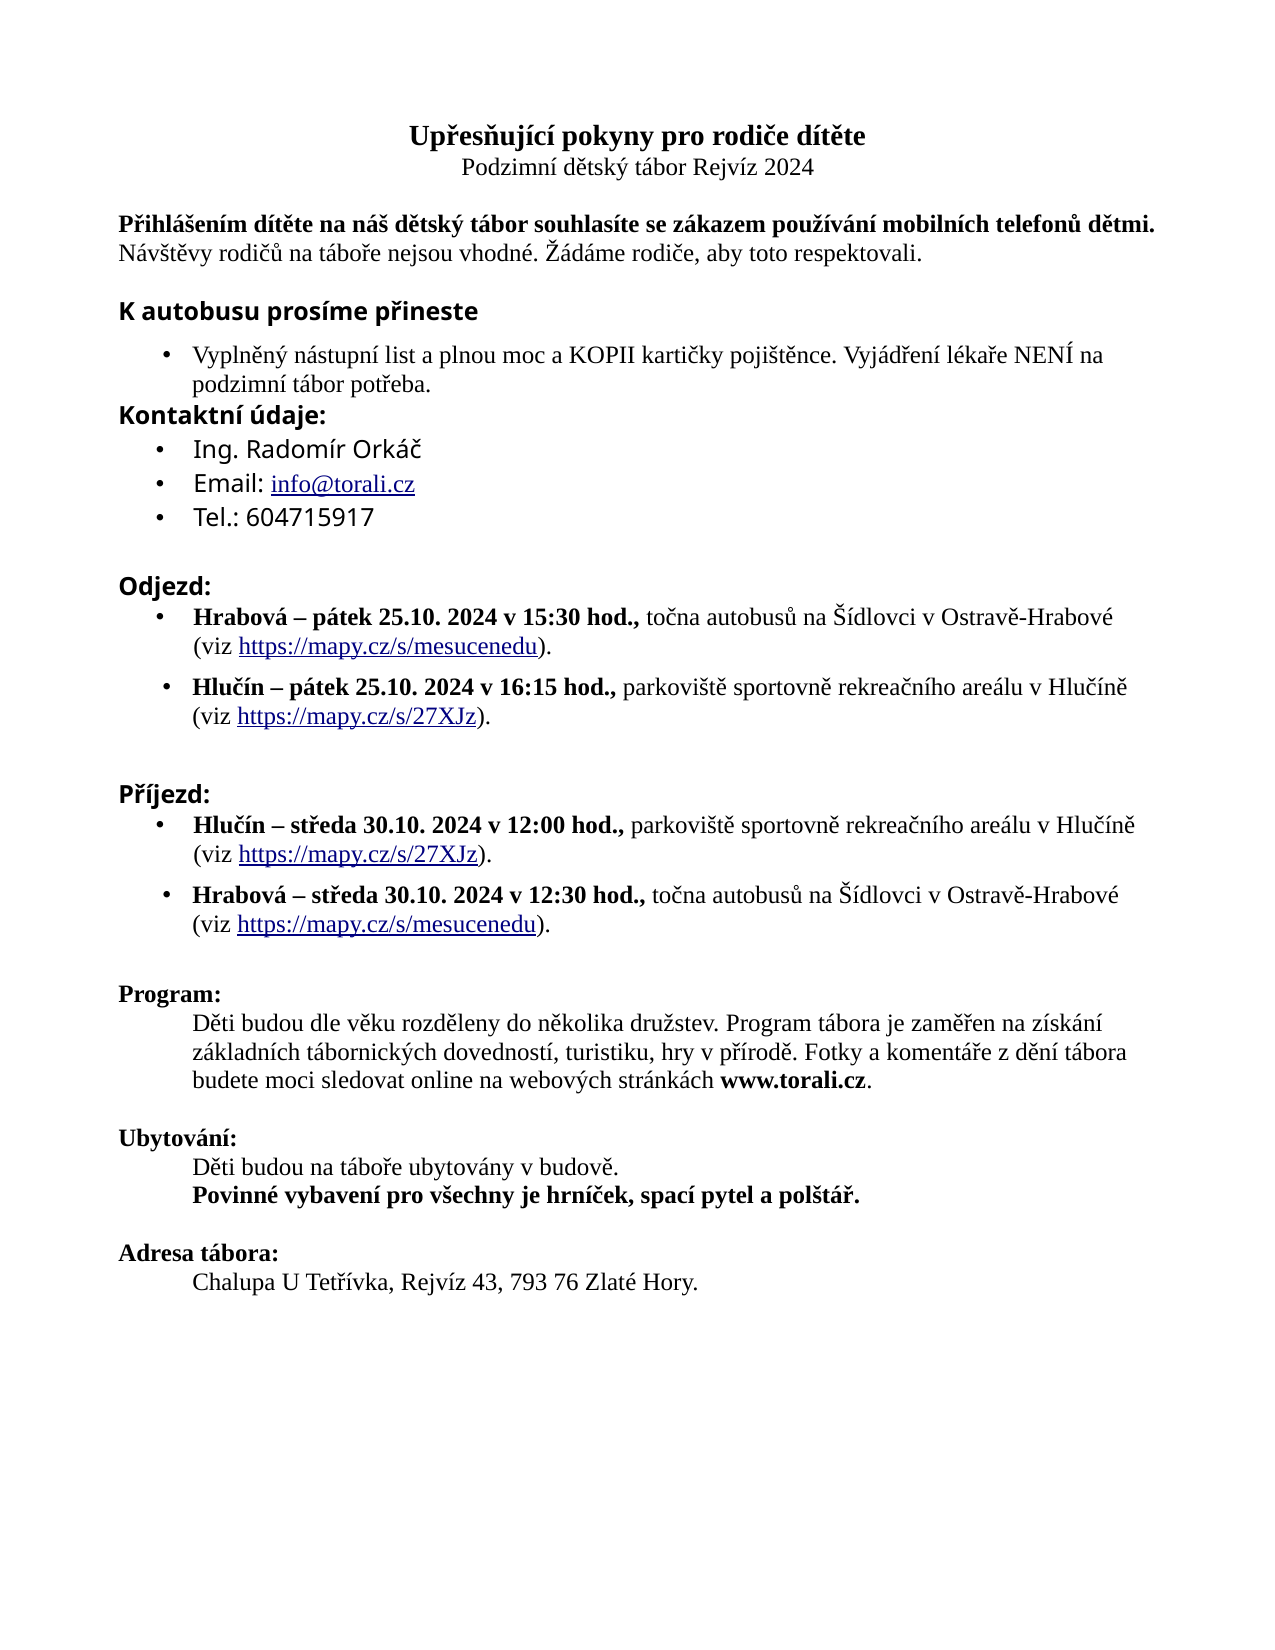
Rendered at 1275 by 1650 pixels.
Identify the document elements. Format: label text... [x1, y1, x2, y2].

text Odjezd: [118, 568, 1157, 602]
list Hlučín – středa 30.10. 2024 v 12:00 hod., parkoviště sportovně rekreačního areálu v Hlučíně (viz https://mapy.cz/s/27XJz). [156, 810, 1157, 868]
text Přihlášením dítěte na náš dětský tábor souhlasíte se zákazem používání mobilních telefonů dětmi. Návštěvy rodičů na táboře nejsou vhodné. Žádáme rodiče, aby toto respektovali. [118, 209, 1157, 267]
text Děti budou dle věku rozděleny do několika družstev. Program tábora je zaměřen na získání základních tábornických dovedností, turistiku, hry v přírodě. Fotky a komentáře z dění tábora budete moci sledovat online na webových stránkách www.torali.cz. [118, 1008, 1157, 1094]
subtitle K autobusu prosíme přineste [118, 294, 1157, 328]
text Chalupa U Tetřívka, Rejvíz 43, 793 76 Zlaté Hory. [118, 1267, 1157, 1295]
text Příjezd: [118, 776, 1157, 810]
text Upřesňující pokyny pro rodiče dítěte [118, 118, 1157, 152]
list Vyplněný nástupní list a plnou moc a KOPII kartičky pojištěnce. Vyjádření lékaře NENÍ na podzimní tábor potřeba. [162, 340, 1157, 398]
text Děti budou na táboře ubytovány v budově. Povinné vybavení pro všechny je hrníček, spací pytel a polštář. [118, 1152, 1157, 1209]
text Program: [118, 979, 1157, 1008]
text Adresa tábora: [118, 1238, 1157, 1267]
list Email: info@torali.cz [156, 466, 1157, 500]
text Podzimní dětský tábor Rejvíz 2024 [118, 152, 1157, 180]
text Kontaktní údaje: [118, 398, 1157, 432]
list Hlučín – pátek 25.10. 2024 v 16:15 hod., parkoviště sportovně rekreačního areálu v Hlučíně (viz https://mapy.cz/s/27XJz). [162, 672, 1157, 730]
list Ing. Radomír Orkáč [156, 432, 1157, 466]
list Hrabová – středa 30.10. 2024 v 12:30 hod., točna autobusů na Šídlovci v Ostravě-Hrabové (viz https://mapy.cz/s/mesucenedu). [162, 880, 1157, 938]
list Hrabová – pátek 25.10. 2024 v 15:30 hod., točna autobusů na Šídlovci v Ostravě-Hrabové (viz https://mapy.cz/s/mesucenedu). [156, 602, 1157, 660]
text Ubytování: [118, 1123, 1157, 1152]
list Tel.: 604715917 [156, 500, 1157, 534]
